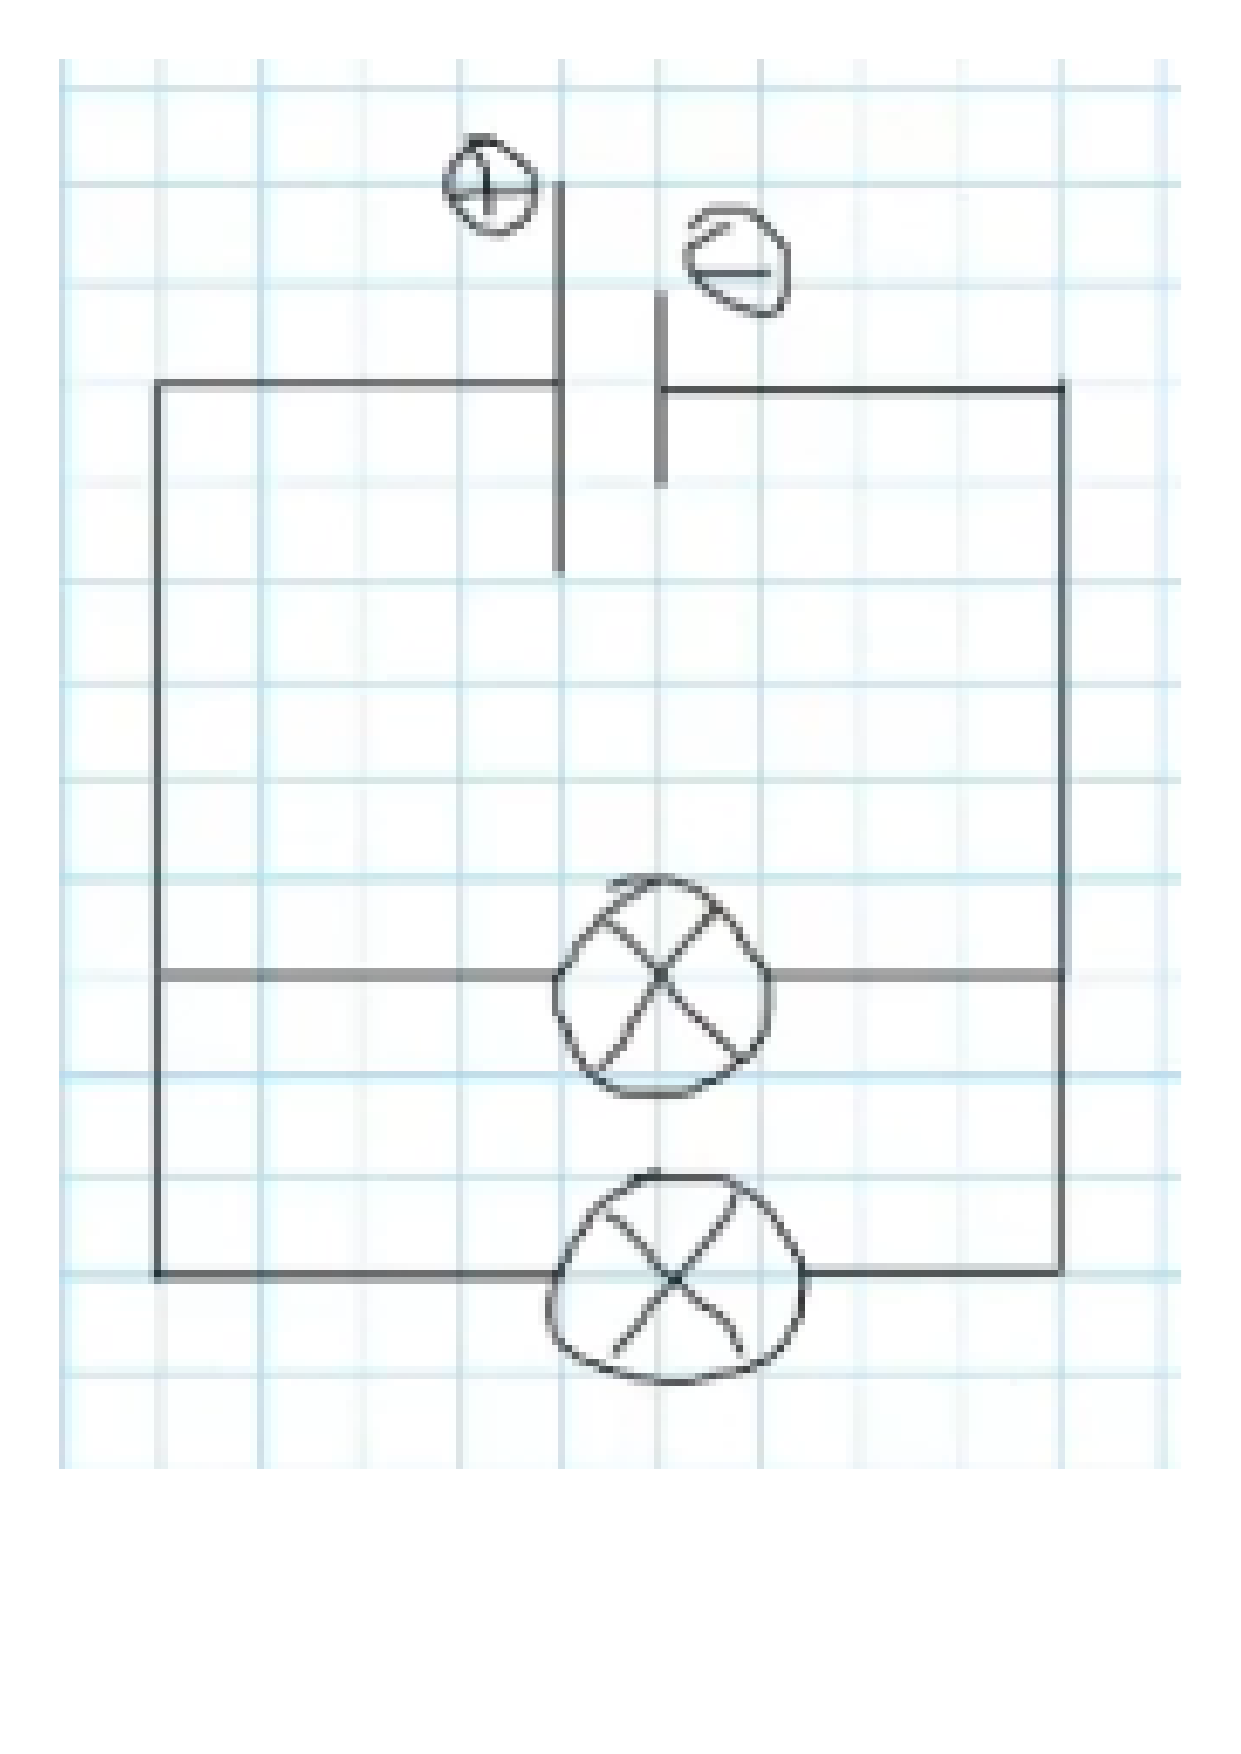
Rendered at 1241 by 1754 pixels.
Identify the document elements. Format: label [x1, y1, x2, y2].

picture [59, 59, 1182, 1469]
